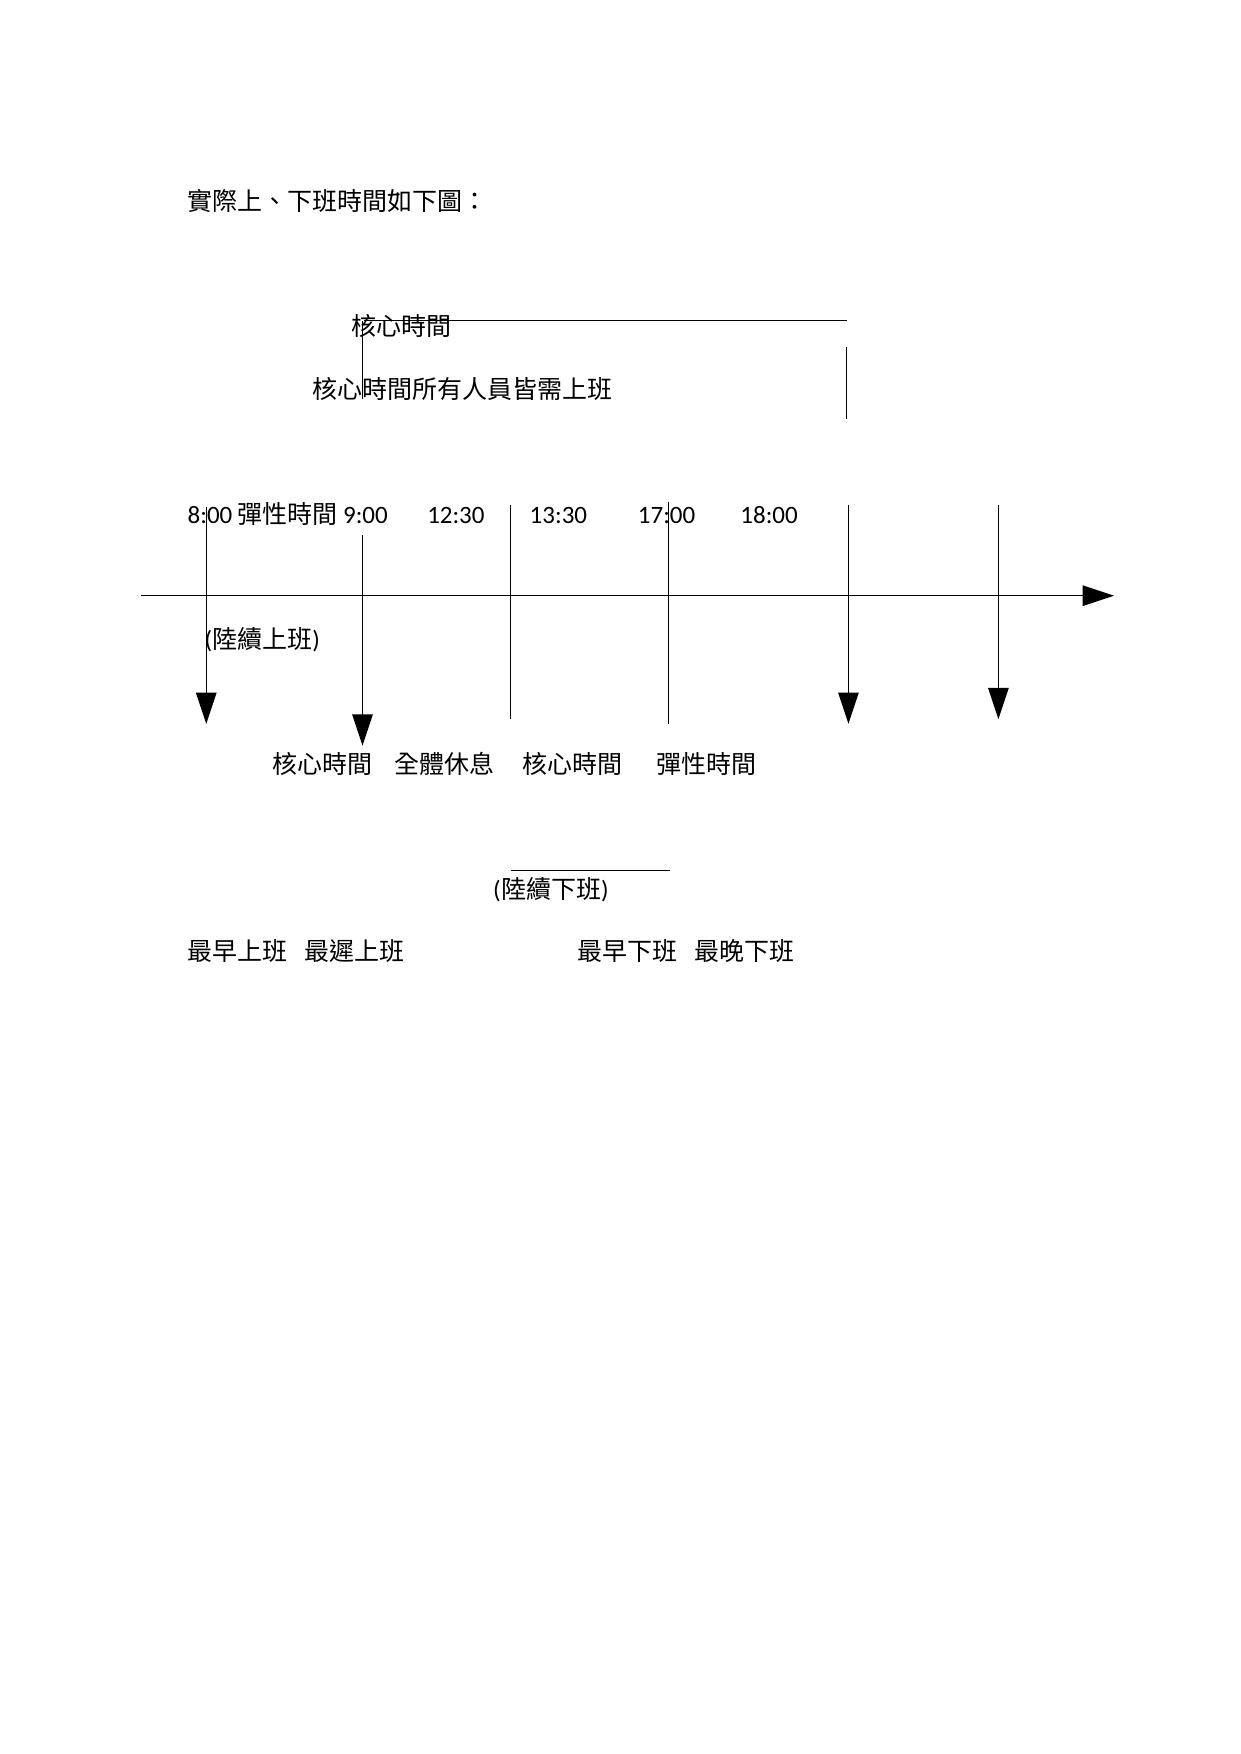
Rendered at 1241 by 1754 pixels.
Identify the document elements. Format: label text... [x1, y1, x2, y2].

text [849, 596, 998, 658]
text 核心時間 全體休息 核心時間 彈性時間 [187, 721, 1053, 783]
text 最早上班 最遲上班 最早下班 最晚下班 [187, 908, 1053, 971]
text 核心時間所有人員皆需上班 [187, 346, 1053, 408]
text [187, 596, 206, 658]
text (陸續上班) [207, 596, 362, 658]
text 實際上、下班時間如下圖： [187, 158, 1053, 221]
text (陸續下班) [187, 846, 1053, 908]
text [669, 596, 848, 658]
text [511, 596, 668, 658]
text [363, 596, 510, 658]
text [999, 596, 1053, 658]
text 8:00彈性時間 9:00 12:30 13:30 17:00 18:00 [187, 471, 1053, 533]
text 核心時間 [187, 283, 1053, 346]
